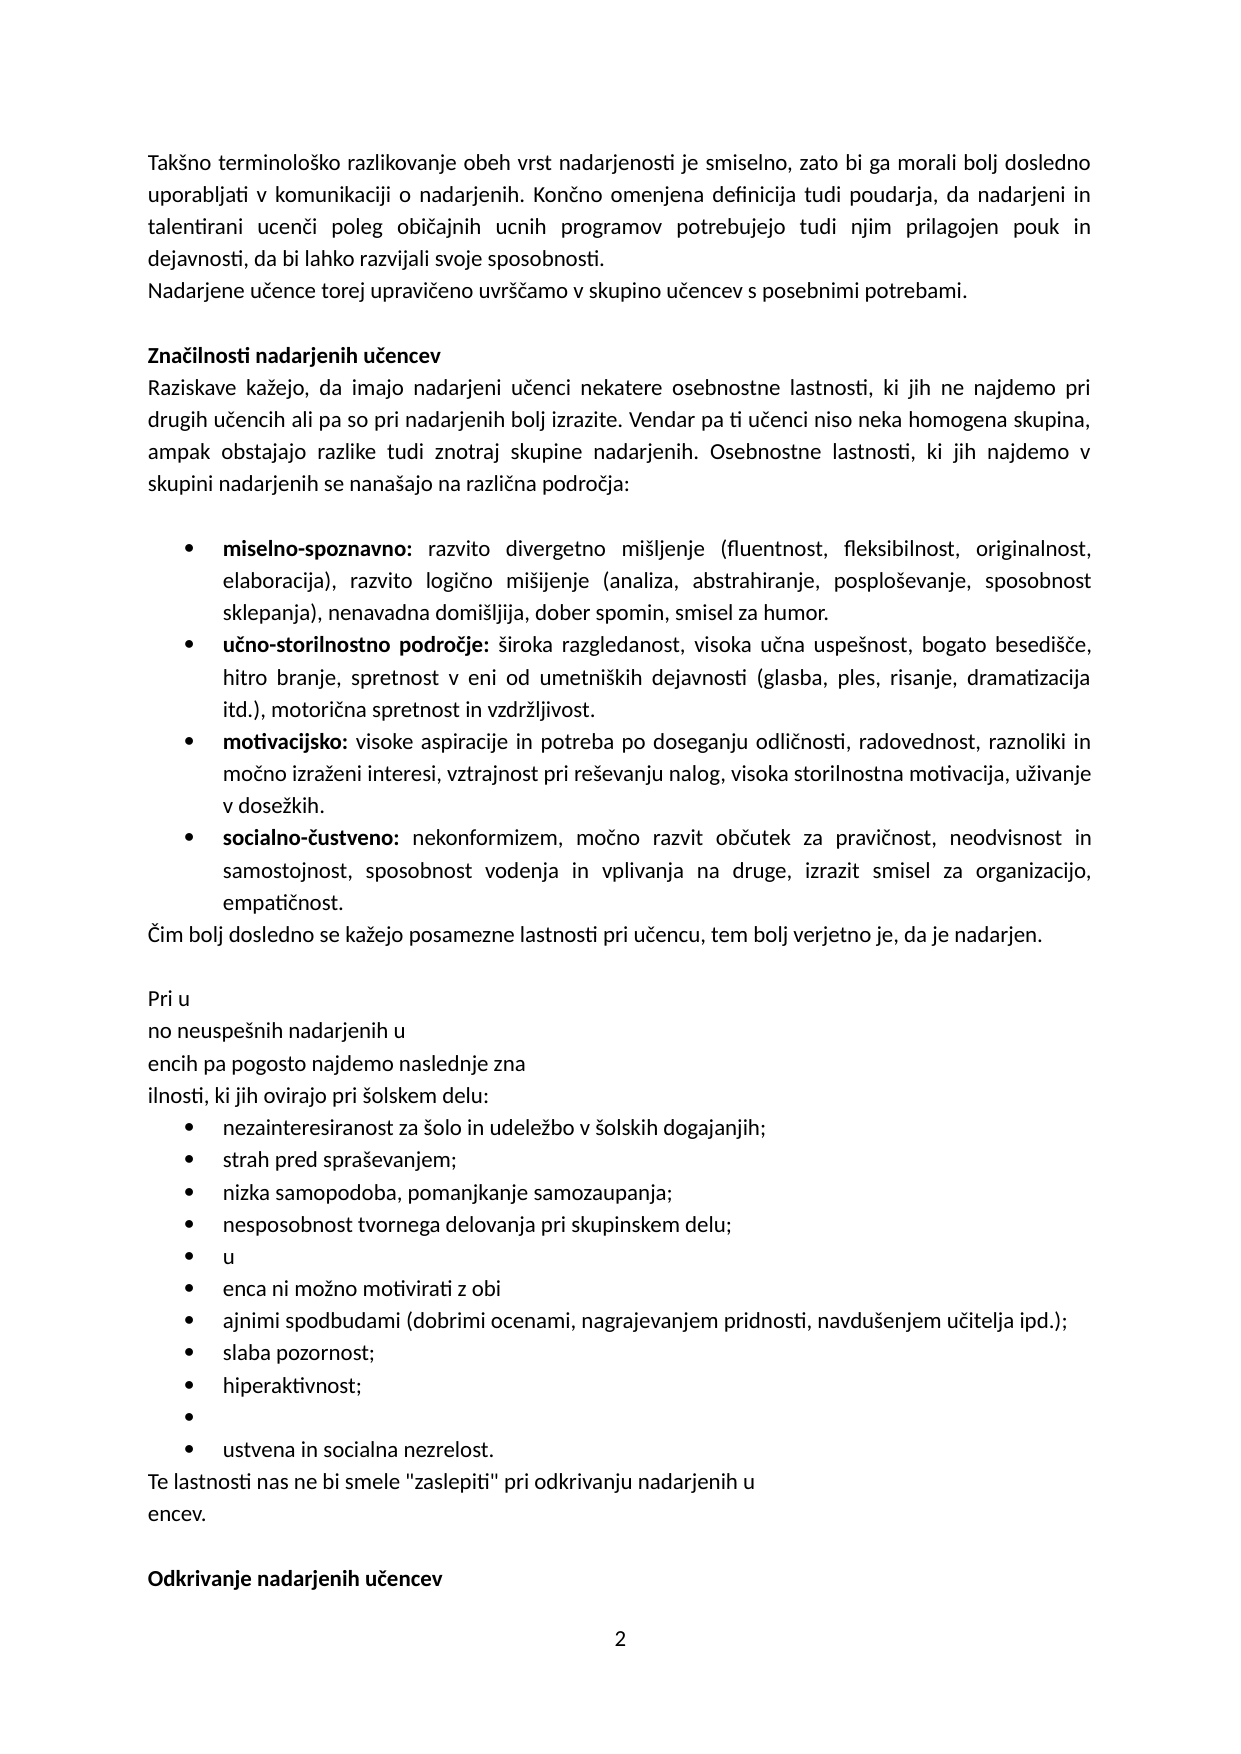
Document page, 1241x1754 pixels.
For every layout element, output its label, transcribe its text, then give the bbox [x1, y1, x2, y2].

list nezainteresiranost za šolo in udeležbo v šolskih dogajanjih; [185, 1113, 1093, 1141]
text Čim bolj dosledno se kažejo posamezne lastnosti pri učencu, tem bolj verjetno je, da je nadarjen. [148, 920, 1093, 948]
text Značilnosti nadarjenih učencev [148, 341, 1093, 369]
list motivacijsko: visoke aspiracije in potreba po doseganju odličnosti, radovednost, raznoliki in močno izraženi interesi, vztrajnost pri reševanju nalog, visoka storilnostna motivacija, uživanje v dosežkih. [185, 727, 1093, 819]
list slaba pozornost; [185, 1338, 1093, 1367]
text no neuspešnih nadarjenih u [148, 1017, 1093, 1045]
list miselno-spoznavno: razvito divergetno mišljenje (fluentnost, fleksibilnost, originalnost, elaboracija), razvito logično mišijenje (analiza, abstrahiranje, posploševanje, sposobnost sklepanja), nenavadna domišljija, dober spomin, smisel za humor. [185, 534, 1093, 626]
list nizka samopodoba, pomanjkanje samozaupanja; [185, 1178, 1093, 1206]
list u [185, 1242, 1093, 1270]
text Nadarjene učence torej upravičeno uvrščamo v skupino učencev s posebnimi potrebami. [148, 276, 1093, 304]
list učno-storilnostno področje: široka razgledanost, visoka učna uspešnost, bogato besedišče, hitro branje, spretnost v eni od umetniških dejavnosti (glasba, ples, risanje, dramatizacija itd.), motorična spretnost in vzdržljivost. [185, 630, 1093, 723]
list socialno-čustveno: nekonformizem, močno razvit občutek za pravičnost, neodvisnost in samostojnost, sposobnost vodenja in vplivanja na druge, izrazit smisel za organizacijo, empatičnost. [185, 823, 1093, 916]
text ilnosti, ki jih ovirajo pri šolskem delu: [148, 1081, 1093, 1109]
list ustvena in socialna nezrelost. [185, 1435, 1093, 1463]
text Pri u [148, 984, 1093, 1012]
text encev. [148, 1499, 1093, 1527]
list hiperaktivnost; [185, 1371, 1093, 1399]
list ajnimi spodbudami (dobrimi ocenami, nagrajevanjem pridnosti, navdušenjem učitelja ipd.); [185, 1306, 1093, 1334]
text Raziskave kažejo, da imajo nadarjeni učenci nekatere osebnostne lastnosti, ki jih ne najdemo pri drugih učencih ali pa so pri nadarjenih bolj izrazite. Vendar pa ti učenci niso neka homogena skupina, ampak obstajajo razlike tudi znotraj skupine nadarjenih. Osebnostne lastnosti, ki jih najdemo v skupini nadarjenih se nanašajo na različna področja: [148, 373, 1093, 497]
text Odkrivanje nadarjenih učencev [148, 1564, 1093, 1592]
list nesposobnost tvornega delovanja pri skupinskem delu; [185, 1210, 1093, 1238]
text encih pa pogosto najdemo naslednje zna [148, 1049, 1093, 1077]
text Takšno terminološko razlikovanje obeh vrst nadarjenosti je smiselno, zato bi ga morali bolj dosledno uporabljati v komunikaciji o nadarjenih. Končno omenjena definicija tudi poudarja, da nadarjeni in talentirani ucenči poleg običajnih ucnih programov potrebujejo tudi njim prilagojen pouk in dejavnosti, da bi lahko razvijali svoje sposobnosti. [148, 148, 1093, 272]
list enca ni možno motivirati z obi [185, 1274, 1093, 1302]
text Te lastnosti nas ne bi smele "zaslepiti" pri odkrivanju nadarjenih u [148, 1467, 1093, 1495]
list strah pred spraševanjem; [185, 1145, 1093, 1173]
